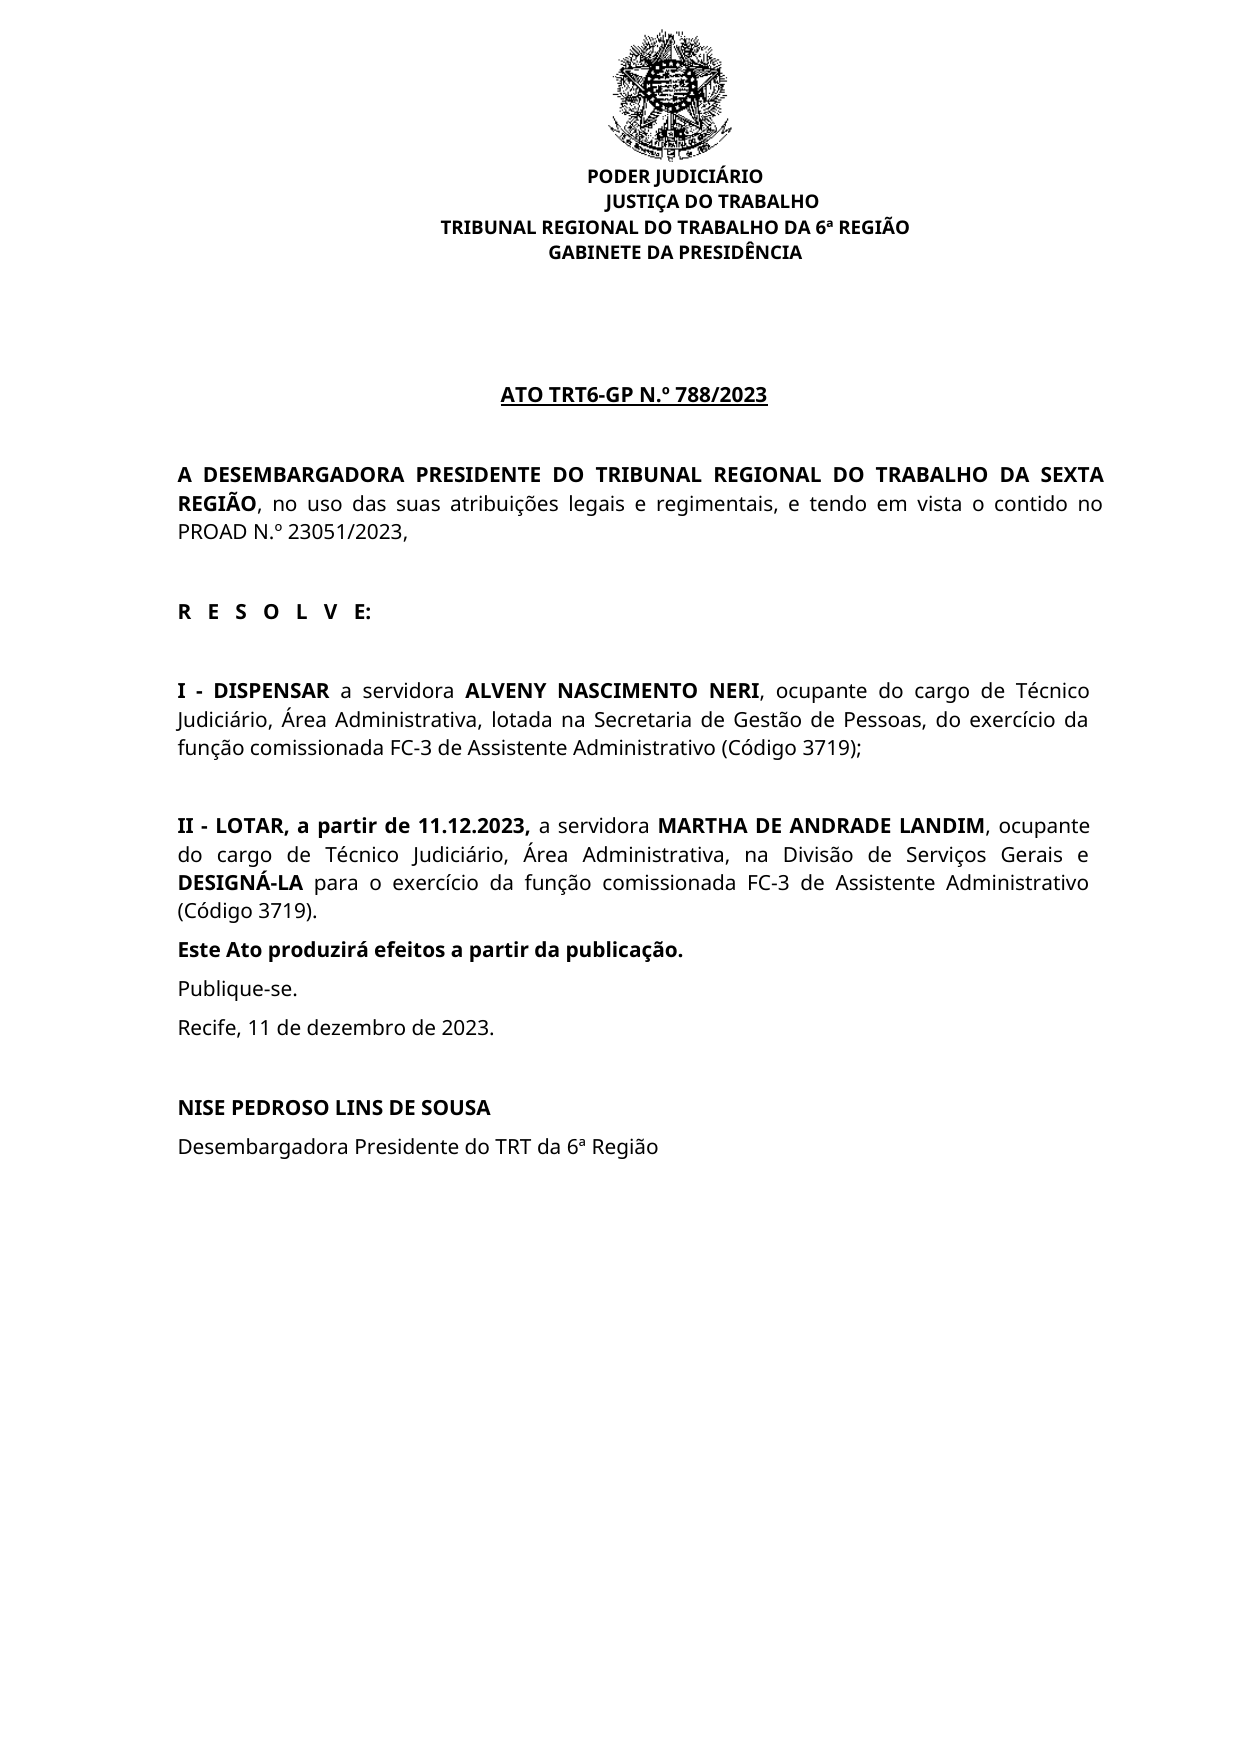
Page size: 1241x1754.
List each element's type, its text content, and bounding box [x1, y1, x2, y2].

picture [605, 26, 735, 163]
subtitle JUSTIÇA DO TRABALHO [177, 188, 1173, 214]
text ATO TRT6-GP N.º 788/2023 [177, 380, 1090, 409]
text Desembargadora Presidente do TRT da 6ª Região [177, 1132, 1090, 1160]
text GABINETE DA PRESIDÊNCIA [177, 239, 1173, 265]
text PODER JUDICIÁRIO [177, 163, 1173, 188]
text Este Ato produzirá efeitos a partir da publicação. [177, 935, 1090, 964]
text II - LOTAR, a partir de 11.12.2023, a servidora MARTHA DE ANDRADE LANDIM, ocupante do cargo de Técnico Judiciário, Área Administrativa, na Divisão de Serviços Gerais e DESIGNÁ-LA para o exercício da função comissionada FC-3 de Assistente Administrativo (Código 3719). [177, 811, 1090, 925]
text R E S O L V E: [177, 597, 1090, 625]
text NISE PEDROSO LINS DE SOUSA [177, 1093, 1104, 1121]
text TRIBUNAL REGIONAL DO TRABALHO DA 6ª REGIÃO [177, 214, 1173, 239]
text Publique-se. [177, 974, 1090, 1003]
text I - DISPENSAR a servidora ALVENY NASCIMENTO NERI, ocupante do cargo de Técnico Judiciário, Área Administrativa, lotada na Secretaria de Gestão de Pessoas, do exercício da função comissionada FC-3 de Assistente Administrativo (Código 3719); [177, 677, 1090, 762]
text A DESEMBARGADORA PRESIDENTE DO TRIBUNAL REGIONAL DO TRABALHO DA SEXTA REGIÃO, no uso das suas atribuições legais e regimentais, e tendo em vista o contido no PROAD N.º 23051/2023, [177, 460, 1104, 546]
text Recife, 11 de dezembro de 2023. [177, 1013, 1090, 1042]
